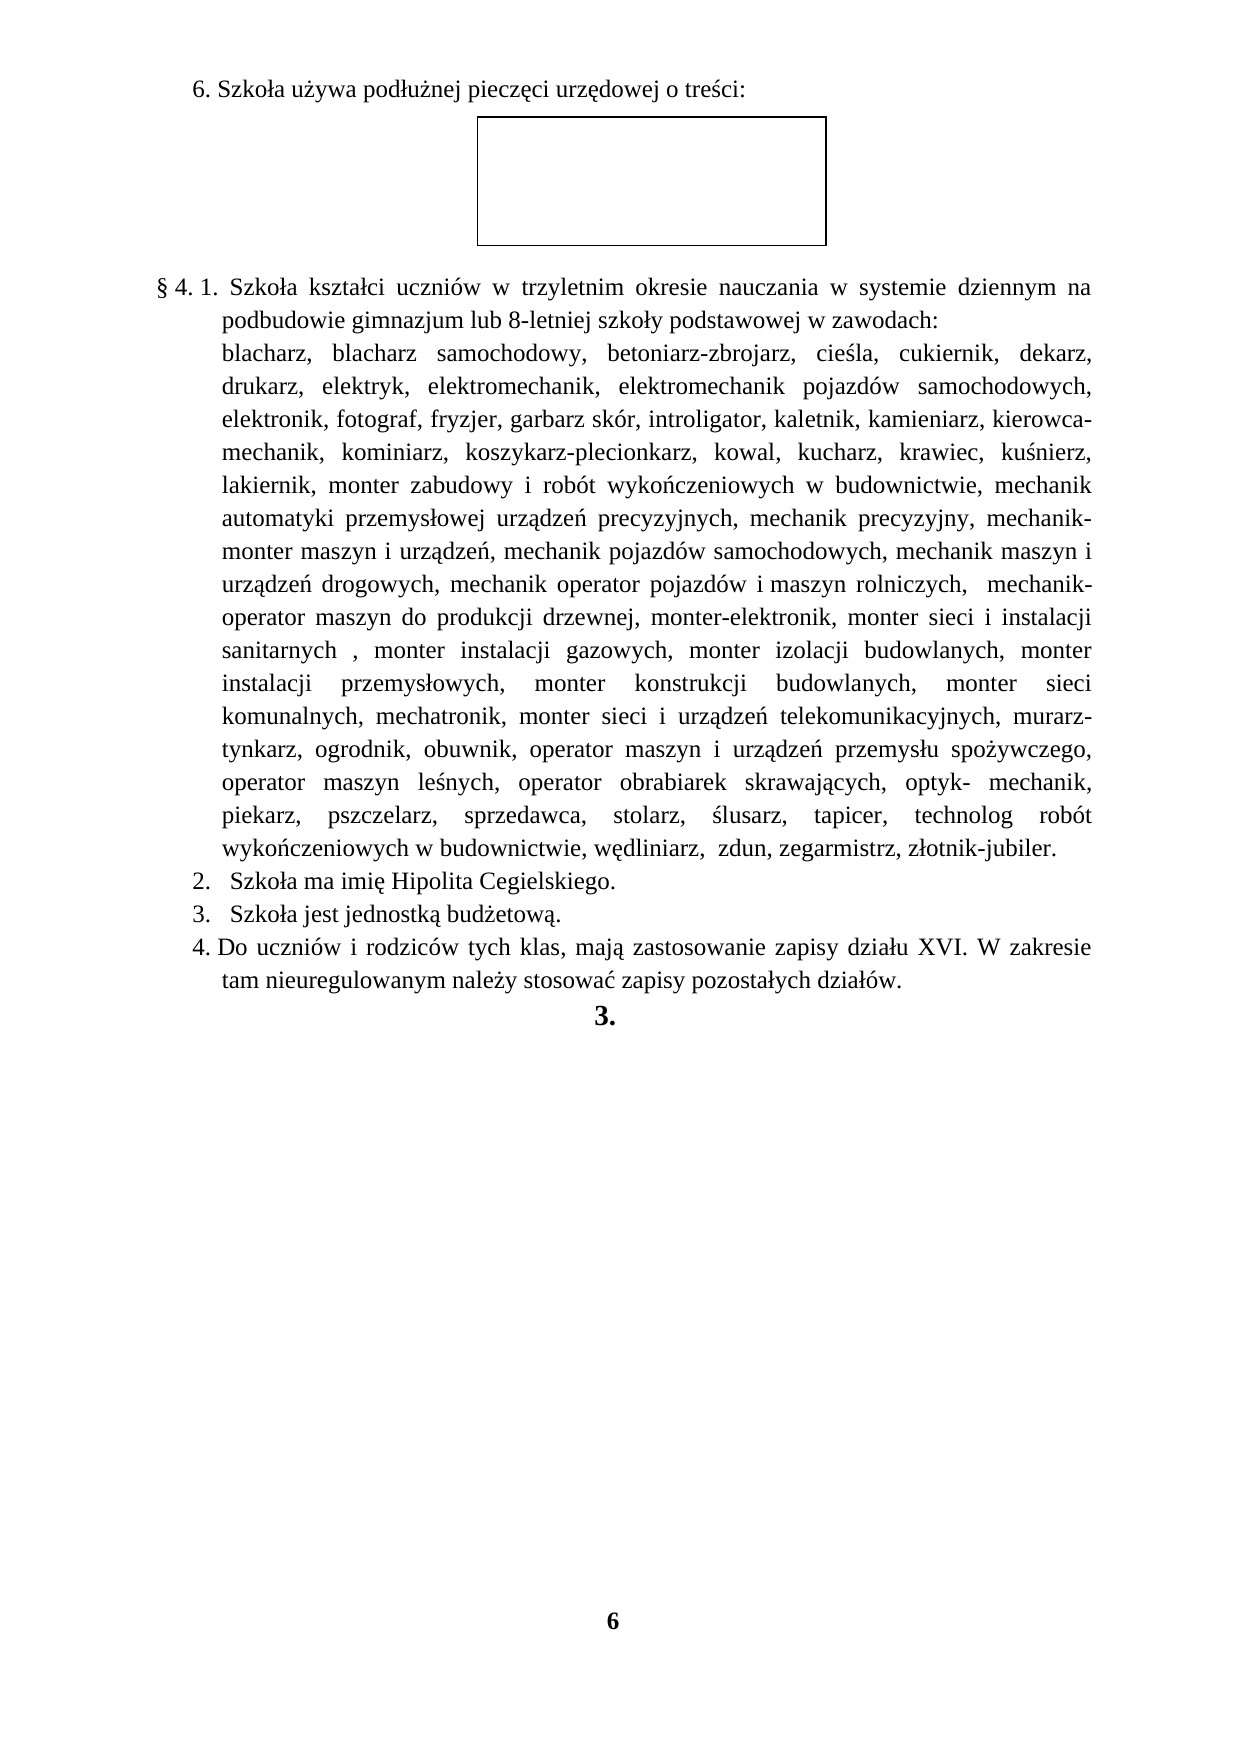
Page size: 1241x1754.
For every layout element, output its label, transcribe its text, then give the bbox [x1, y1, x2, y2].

text blacharz, blacharz samochodowy, betoniarz-zbrojarz, cieśla, cukiernik, dekarz, drukarz, elektryk, elektromechanik, elektromechanik pojazdów samochodowych, elektronik, fotograf, fryzjer, garbarz skór, introligator, kaletnik, kamieniarz, kierowca- mechanik, kominiarz, koszykarz-plecionkarz, kowal, kucharz, krawiec, kuśnierz, lakiernik, monter zabudowy i robót wykończeniowych w budownictwie, mechanik automatyki przemysłowej urządzeń precyzyjnych, mechanik precyzyjny, mechanik-monter maszyn i urządzeń, mechanik pojazdów samochodowych, mechanik maszyn i urządzeń drogowych, mechanik operator pojazdów i maszyn rolniczych, mechanik- operator maszyn do produkcji drzewnej, monter-elektronik, monter sieci i instalacji sanitarnych , monter instalacji gazowych, monter izolacji budowlanych, monter instalacji przemysłowych, monter konstrukcji budowlanych, monter sieci komunalnych, mechatronik, monter sieci i urządzeń telekomunikacyjnych, murarz- tynkarz, ogrodnik, obuwnik, operator maszyn i urządzeń przemysłu spożywczego, operator maszyn leśnych, operator obrabiarek skrawających, optyk- mechanik, piekarz, pszczelarz, sprzedawca, stolarz, ślusarz, tapicer, technolog robót wykończeniowych w budownictwie, wędliniarz, zdun, zegarmistrz, złotnik-jubiler. [222, 338, 1093, 862]
list 1. Szkoła kształci uczniów w trzyletnim okresie nauczania w systemie dziennym na podbudowie gimnazjum lub 8-letniej szkoły podstawowej w zawodach: [156, 272, 1093, 334]
list Szkoła jest jednostką budżetową. [192, 899, 1093, 928]
list Szkoła ma imię Hipolita Cegielskiego. [192, 866, 1093, 895]
list Do uczniów i rodziców tych klas, mają zastosowanie zapisy działu XVI. W zakresie tam nieuregulowanym należy stosować zapisy pozostałych działów. [192, 932, 1093, 994]
list Szkoła używa podłużnej pieczęci urzędowej o treści: [192, 74, 1093, 102]
